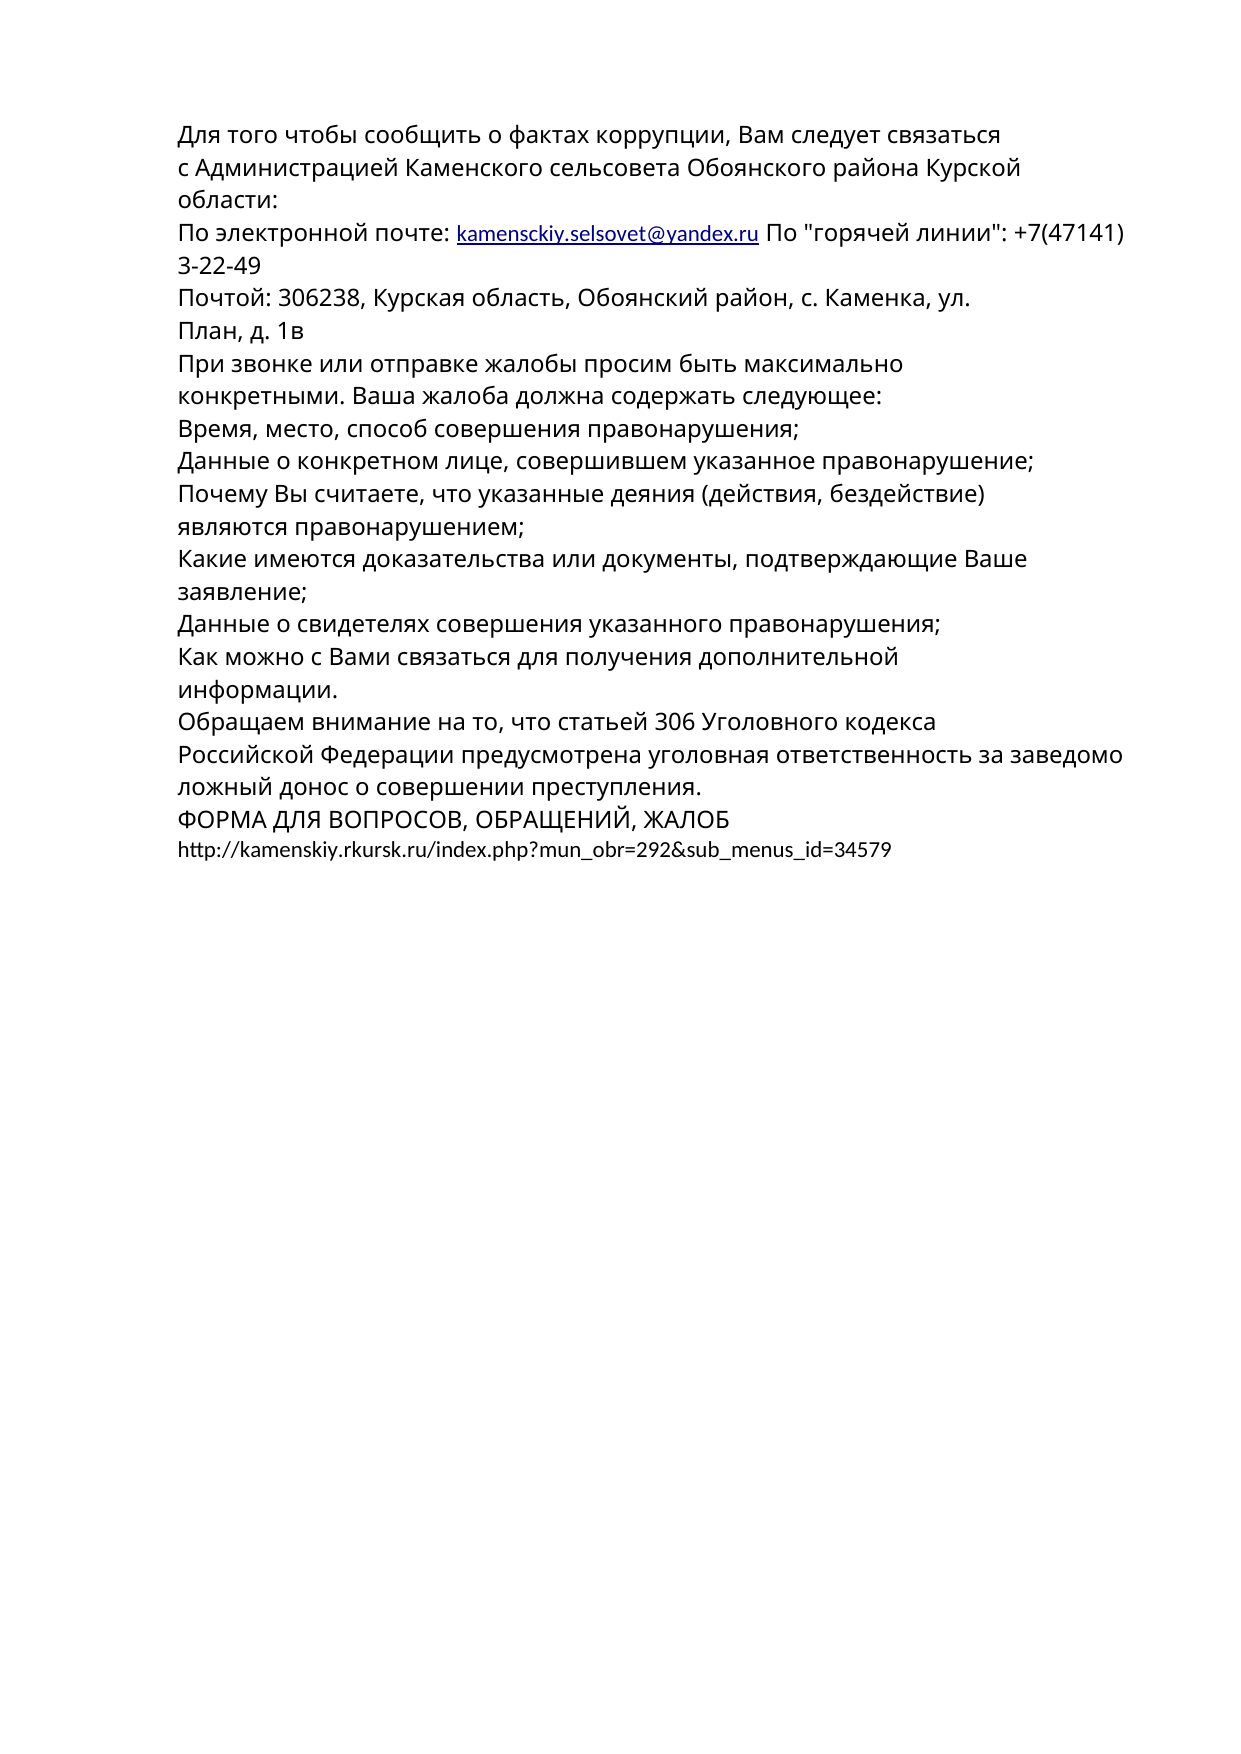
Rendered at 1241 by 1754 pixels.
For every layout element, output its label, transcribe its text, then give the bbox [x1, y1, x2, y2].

text являются правонарушением; [177, 509, 1152, 542]
text области: [177, 183, 1152, 216]
text Какие имеются доказательства или документы, подтверждающие Ваше [177, 542, 1152, 574]
text конкретными. Ваша жалоба должна содержать следующее: [177, 379, 1152, 412]
text Данные о свидетелях совершения указанного правонарушения; [177, 607, 1152, 640]
text Обращаем внимание на то, что статьей 306 Уголовного кодекса [177, 705, 1152, 738]
text Почтой: 306238, Курская область, Обоянский район, с. Каменка, ул. [177, 281, 1152, 314]
text заявление; [177, 574, 1152, 607]
text Как можно с Вами связаться для получения дополнительной [177, 640, 1152, 672]
text информации. [177, 672, 1152, 705]
text Российской Федерации предусмотрена уголовная ответственность за заведомо [177, 738, 1152, 770]
text План, д. 1в [177, 314, 1152, 346]
text Для того чтобы сообщить о фактах коррупции, Вам следует связаться [177, 118, 1152, 151]
text ложный донос о совершении преступления. [177, 770, 1152, 803]
text Время, место, способ совершения правонарушения; [177, 412, 1152, 444]
text При звонке или отправке жалобы просим быть максимально [177, 346, 1152, 379]
text Почему Вы считаете, что указанные деяния (действия, бездействие) [177, 477, 1152, 509]
text По электронной почте: kamensckiy.selsovet@yandex.ru По "горячей линии": +7(47141) 3-22-49 [177, 216, 1152, 281]
text ФОРМА ДЛЯ ВОПРОСОВ, ОБРАЩЕНИЙ, ЖАЛОБ [177, 803, 1152, 835]
text с Администрацией Каменского сельсовета Обоянского района Курской [177, 151, 1152, 183]
text http://kamenskiy.rkursk.ru/index.php?mun_obr=292&sub_menus_id=34579 [177, 835, 1152, 863]
text Данные о конкретном лице, совершившем указанное правонарушение; [177, 444, 1152, 477]
